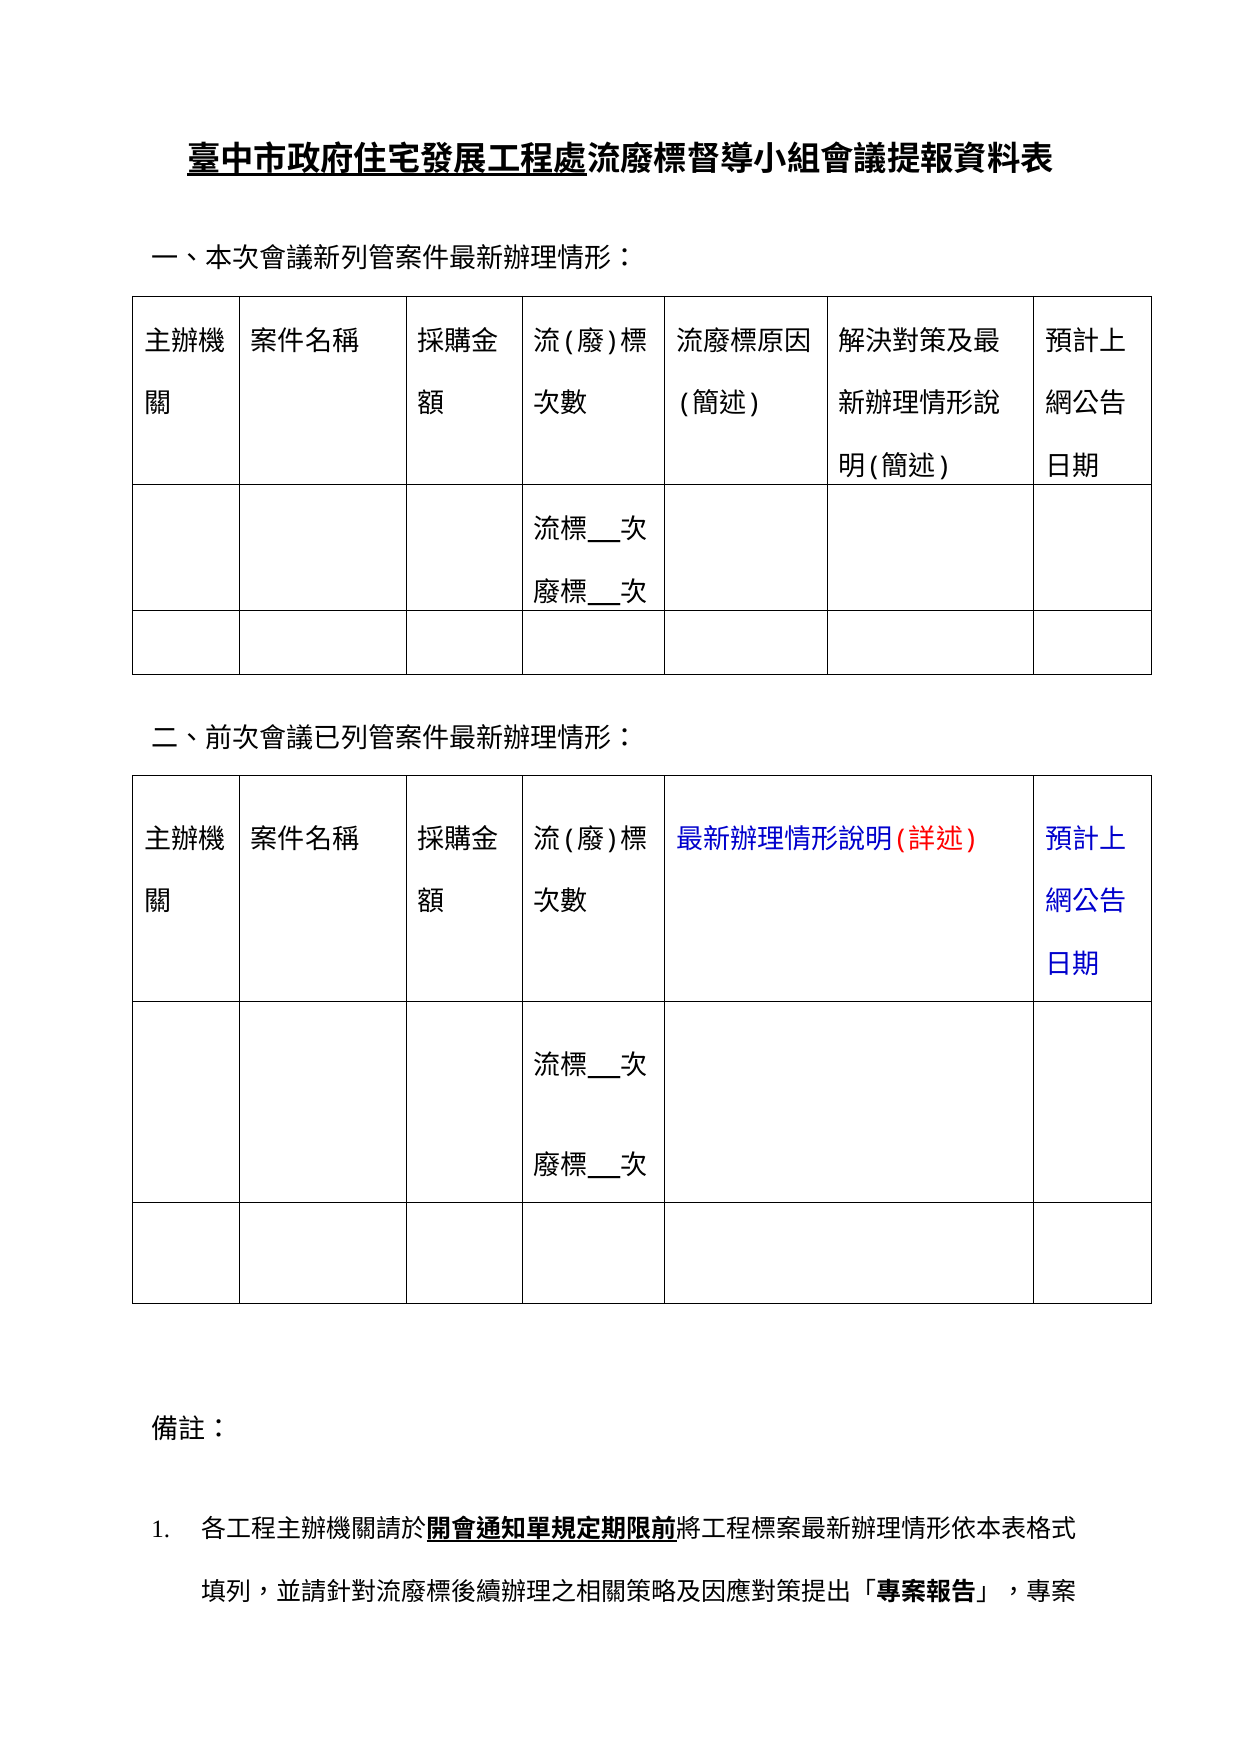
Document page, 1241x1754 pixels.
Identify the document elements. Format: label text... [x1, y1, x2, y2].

table_cell [407, 485, 522, 610]
table_cell [407, 611, 522, 674]
table_cell [1034, 611, 1151, 674]
table_cell [665, 1203, 1033, 1303]
table_cell [828, 485, 1033, 610]
table_cell [240, 1002, 406, 1202]
table_cell 流標__次 廢標__次 [523, 1002, 664, 1202]
table_header 採購金額 [407, 297, 522, 484]
text 二、前次會議已列管案件最新辦理情形： [151, 694, 1089, 756]
table_header 解決對策及最新辦理情形說明(簡述) [828, 297, 1033, 484]
table_cell [240, 611, 406, 674]
table_header 預計上網公告日期 [1034, 297, 1151, 484]
table_cell [133, 611, 239, 674]
table_cell [523, 611, 664, 674]
table_cell [407, 1002, 522, 1202]
table_cell [133, 1203, 239, 1303]
table_cell [133, 485, 239, 610]
table_cell [828, 611, 1033, 674]
table_cell [240, 1203, 406, 1303]
table_header 採購金額 [407, 776, 522, 1001]
table_header 流廢標原因(簡述) [665, 297, 827, 484]
table_cell [1034, 1002, 1151, 1202]
table_header 主辦機關 [133, 297, 239, 484]
table_header 主辦機關 [133, 776, 239, 1001]
table_cell [665, 1002, 1033, 1202]
table_cell [1034, 1203, 1151, 1303]
table_cell [407, 1203, 522, 1303]
text 備註： [151, 1385, 1089, 1448]
table_cell [1034, 485, 1151, 610]
table_header 案件名稱 [240, 776, 406, 1001]
table_cell [240, 485, 406, 610]
table_header 預計上網公告日期 [1034, 776, 1151, 1001]
table_cell [665, 611, 827, 674]
table_header 案件名稱 [240, 297, 406, 484]
table_header 最新辦理情形說明(詳述) [665, 776, 1033, 1001]
text 臺中市政府住宅發展工程處流廢標督導小組會議提報資料表 [151, 114, 1089, 177]
table_cell [133, 1002, 239, 1202]
table_header 流(廢)標次數 [523, 776, 664, 1001]
table_cell [523, 1203, 664, 1303]
text 一、本次會議新列管案件最新辦理情形： [151, 214, 1089, 277]
table_cell 流標__次 廢標__次 [523, 485, 664, 610]
table_cell [665, 485, 827, 610]
list 各工程主辦機關請於開會通知單規定期限前將工程標案最新辦理情形依本表格式填列，並請針對流廢標後續辦理之相關策略及因應對策提出「專案報告」，專案 [151, 1485, 1089, 1610]
table_header 流(廢)標次數 [523, 297, 664, 484]
